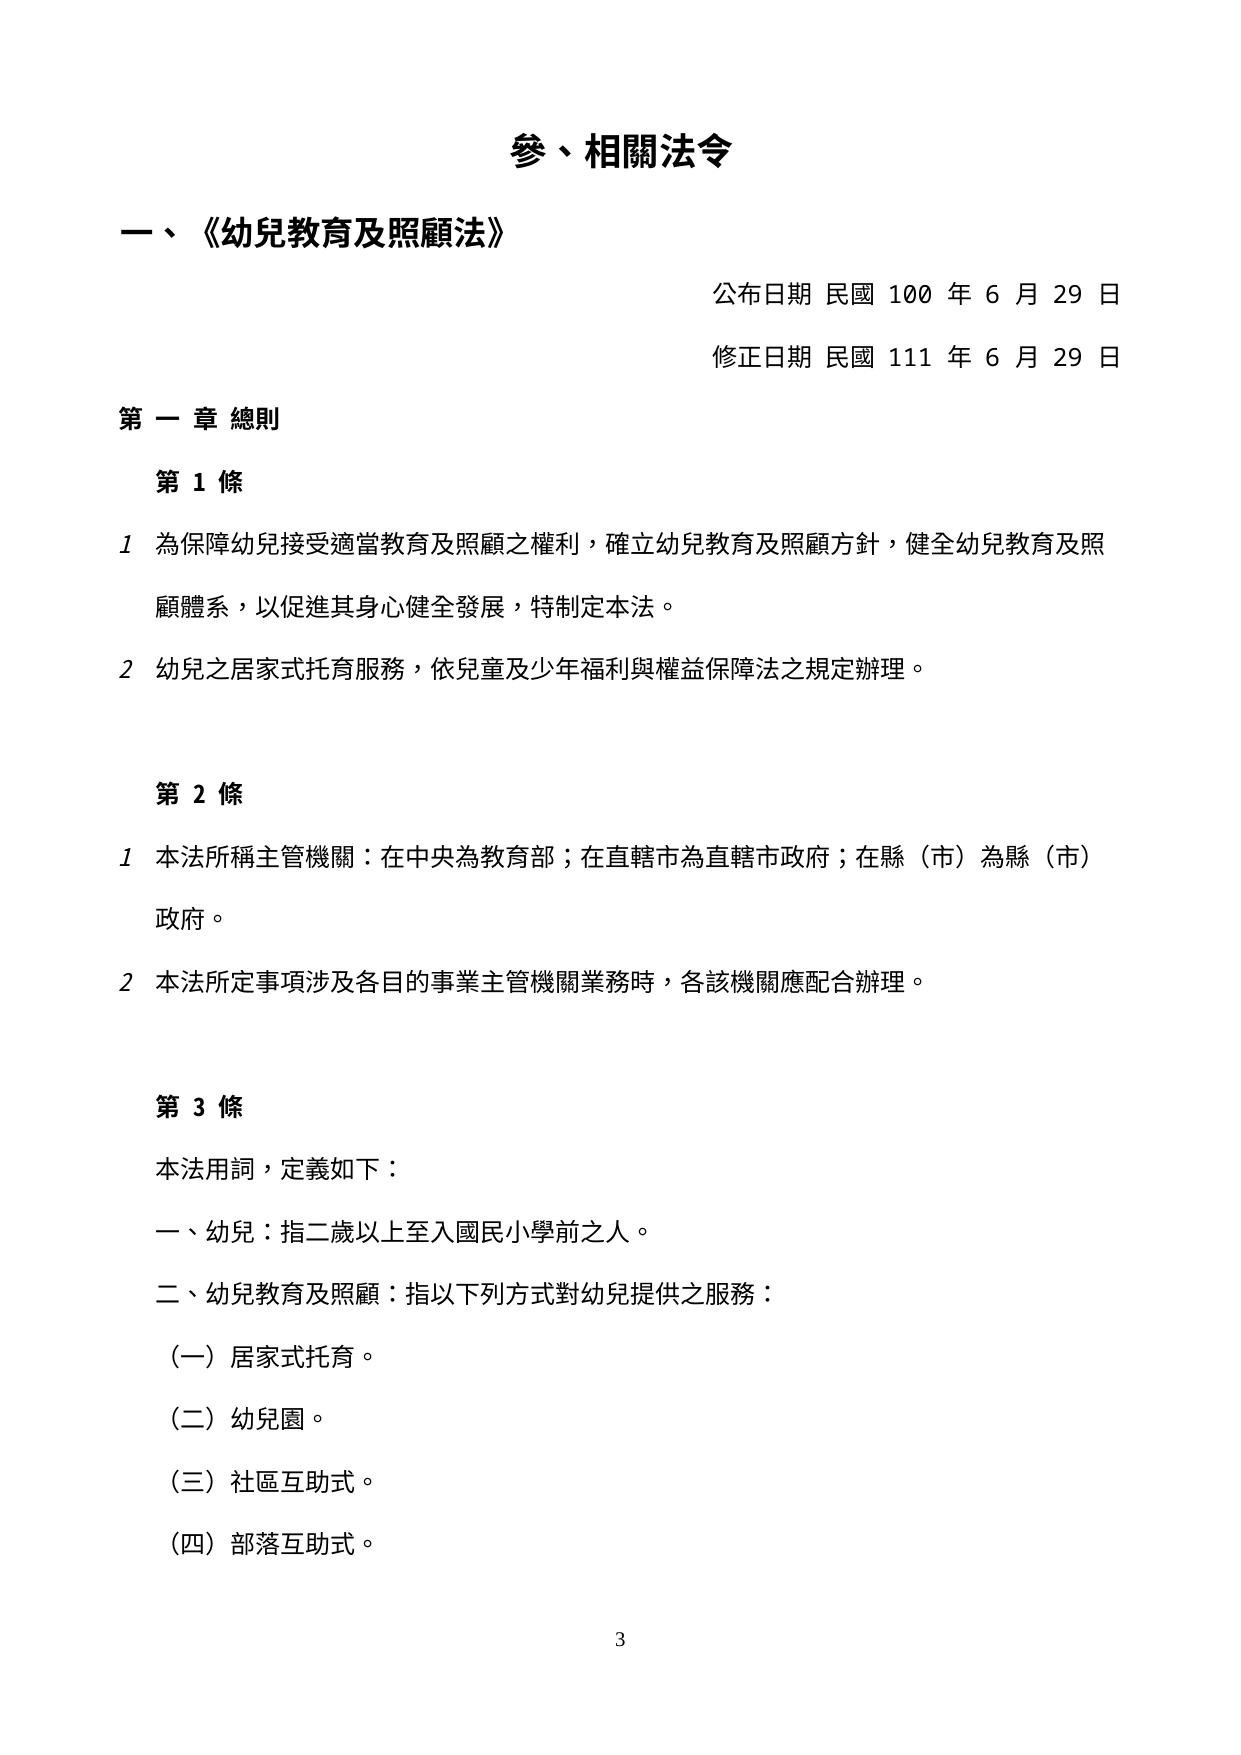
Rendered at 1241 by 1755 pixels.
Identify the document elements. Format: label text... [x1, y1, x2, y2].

text 1 為保障幼兒接受適當教育及照顧之權利，確立幼兒教育及照顧方針，健全幼兒教育及照顧體系，以促進其身心健全發展，特制定本法。 [118, 501, 1122, 626]
text 一、幼兒：指二歲以上至入國民小學前之人。 [156, 1189, 1122, 1251]
text （一）居家式托育。 [156, 1314, 1122, 1376]
text 一、《幼兒教育及照顧法》 [120, 189, 1122, 251]
text 參、相關法令 [120, 108, 1122, 170]
text 第 一 章 總則 [118, 376, 1122, 439]
text 第 1 條 [156, 439, 1122, 501]
text 二、幼兒教育及照顧：指以下列方式對幼兒提供之服務： [156, 1251, 1122, 1314]
text 第 3 條 [156, 1064, 1122, 1126]
text （四）部落互助式。 [156, 1501, 1122, 1564]
text 2 幼兒之居家式托育服務，依兒童及少年福利與權益保障法之規定辦理。 [118, 626, 1122, 689]
text （三）社區互助式。 [156, 1439, 1122, 1501]
text 1 本法所稱主管機關：在中央為教育部；在直轄市為直轄市政府；在縣（市）為縣（市）政府。 [118, 814, 1122, 939]
text 公布日期 民國 100 年 6 月 29 日 [120, 251, 1122, 314]
text （二）幼兒園。 [156, 1376, 1122, 1439]
text 2 本法所定事項涉及各目的事業主管機關業務時，各該機關應配合辦理。 [118, 939, 1122, 1001]
text 修正日期 民國 111 年 6 月 29 日 [120, 314, 1122, 376]
text 第 2 條 [156, 751, 1122, 814]
text 本法用詞，定義如下： [156, 1126, 1122, 1189]
